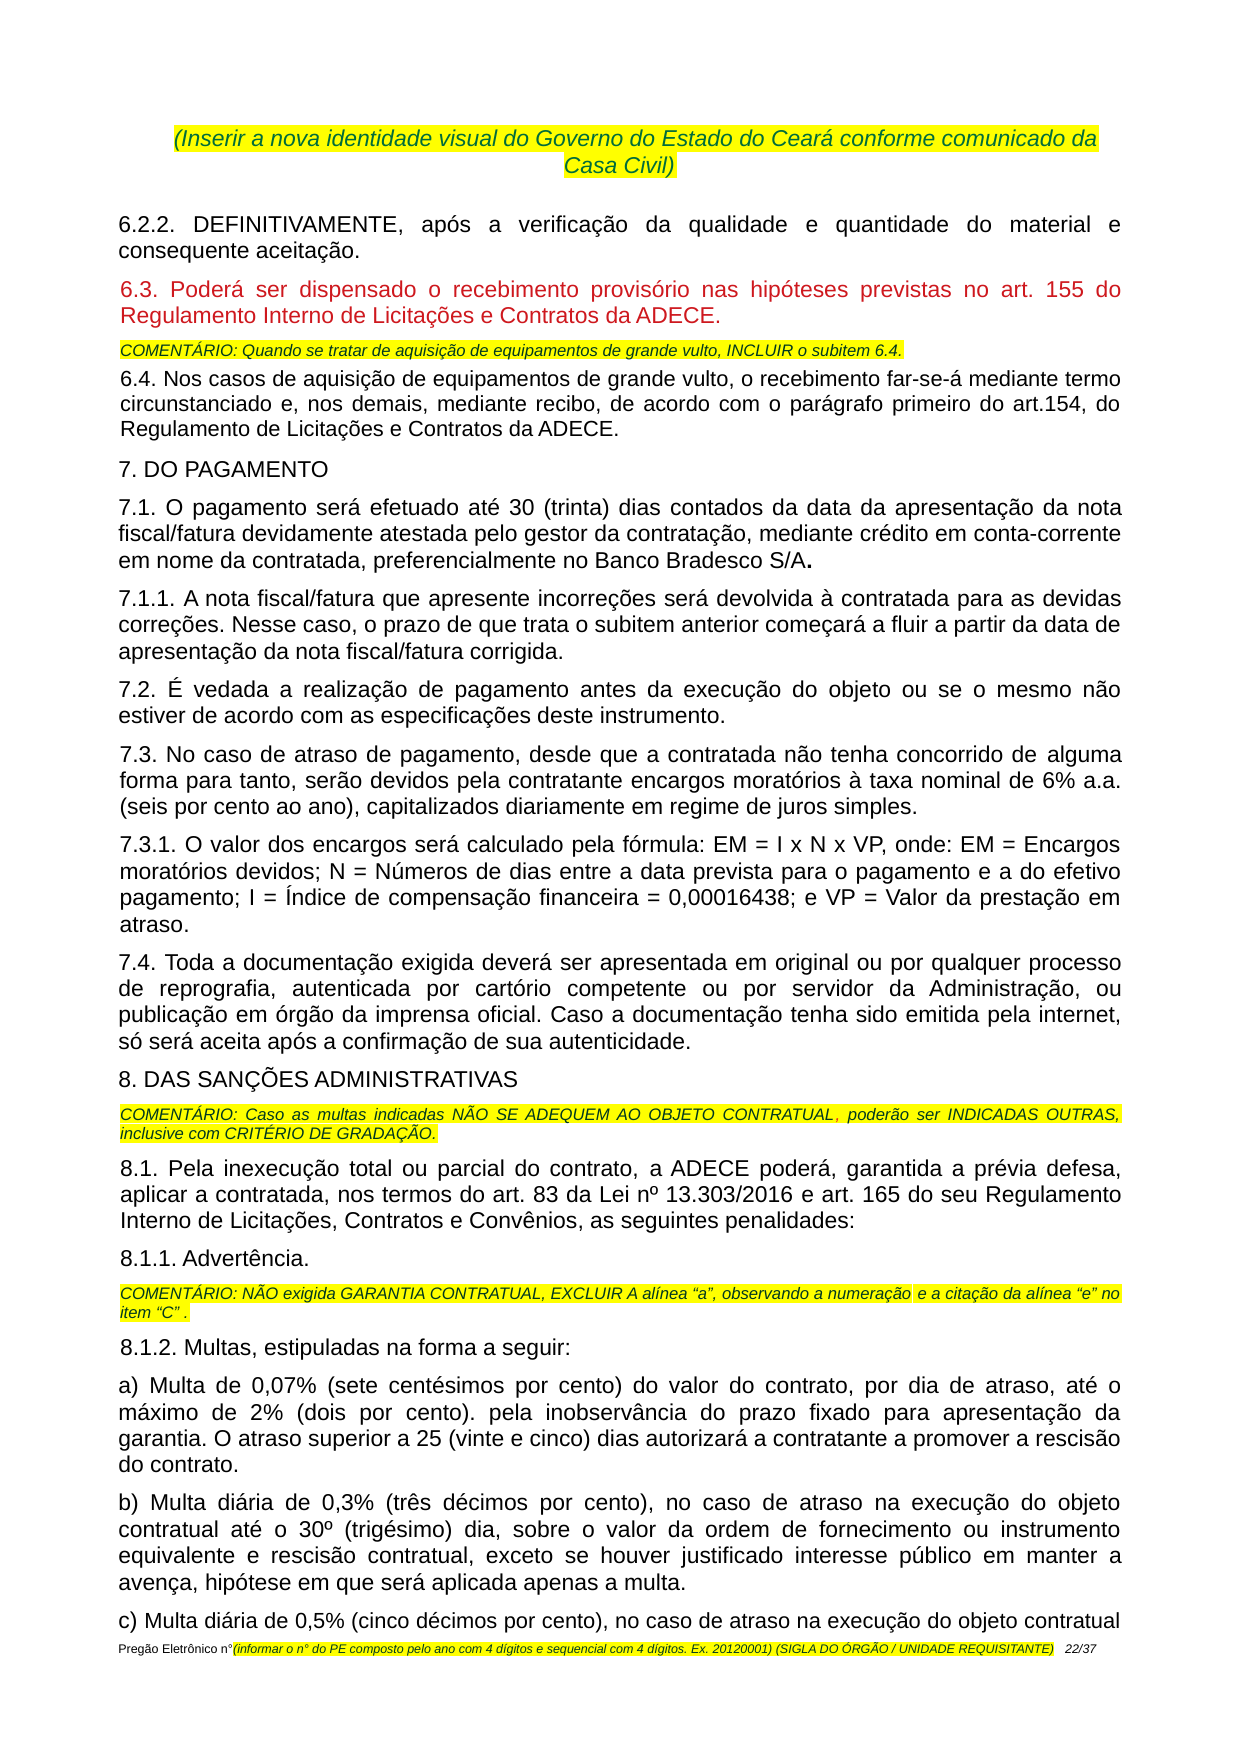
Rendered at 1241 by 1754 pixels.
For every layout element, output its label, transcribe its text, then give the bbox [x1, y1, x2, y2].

text a) Multa de 0,07% (sete centésimos por cento) do valor do contrato, por dia de atraso, até o máximo de 2% (dois por cento). pela inobservância do prazo fixado para apresentação da garantia. O atraso superior a 25 (vinte e cinco) dias autorizará a contratante a promover a rescisão do contrato. [118, 1372, 1122, 1477]
text 8.1. Pela inexecução total ou parcial do contrato, a ADECE poderá, garantida a prévia defesa, aplicar a contratada, nos termos do art. 83 da Lei nº 13.303/2016 e art. 165 do seu Regulamento Interno de Licitações, Contratos e Convênios, as seguintes penalidades: [120, 1154, 1122, 1233]
text COMENTÁRIO: Quando se tratar de aquisição de equipamentos de grande vulto, INCLUIR o subitem 6.4. [120, 340, 1122, 359]
text 7.1. O pagamento será efetuado até 30 (trinta) dias contados da data da apresentação da nota fiscal/fatura devidamente atestada pelo gestor da contratação, mediante crédito em conta-corrente em nome da contratada, preferencialmente no Banco Bradesco S/A. [118, 494, 1122, 573]
text 6.2.2. DEFINITIVAMENTE, após a verificação da qualidade e quantidade do material e consequente aceitação. [118, 211, 1122, 264]
text 6.4. Nos casos de aquisição de equipamentos de grande vulto, o recebimento far-se-á mediante termo circunstanciado e, nos demais, mediante recibo, de acordo com o parágrafo primeiro do art.154, do Regulamento de Licitações e Contratos da ADECE. [120, 365, 1122, 441]
text 7.1.1. A nota fiscal/fatura que apresente incorreções será devolvida à contratada para as devidas correções. Nesse caso, o prazo de que trata o subitem anterior começará a fluir a partir da data de apresentação da nota fiscal/fatura corrigida. [118, 585, 1122, 664]
text c) Multa diária de 0,5% (cinco décimos por cento), no caso de atraso na execução do objeto contratual [118, 1607, 1122, 1633]
text b) Multa diária de 0,3% (três décimos por cento), no caso de atraso na execução do objeto contratual até o 30º (trigésimo) dia, sobre o valor da ordem de fornecimento ou instrumento equivalente e rescisão contratual, exceto se houver justificado interesse público em manter a avença, hipótese em que será aplicada apenas a multa. [118, 1489, 1122, 1595]
text 8.1.1. Advertência. [120, 1245, 1122, 1272]
text 7.4. Toda a documentação exigida deverá ser apresentada em original ou por qualquer processo de reprografia, autenticada por cartório competente ou por servidor da Administração, ou publicação em órgão da imprensa oficial. Caso a documentação tenha sido emitida pela internet, só será aceita após a confirmação de sua autenticidade. [118, 949, 1122, 1054]
text 8. DAS SANÇÕES ADMINISTRATIVAS [118, 1066, 1122, 1092]
text 8.1.2. Multas, estipuladas na forma a seguir: [120, 1334, 1122, 1360]
text COMENTÁRIO: NÃO exigida GARANTIA CONTRATUAL, EXCLUIR A alínea “a”, observando a numeração e a citação da alínea “e” no item “C” . [120, 1284, 1122, 1322]
text 7. DO PAGAMENTO [118, 456, 1122, 482]
text 7.3. No caso de atraso de pagamento, desde que a contratada não tenha concorrido de alguma forma para tanto, serão devidos pela contratante encargos moratórios à taxa nominal de 6% a.a. (seis por cento ao ano), capitalizados diariamente em regime de juros simples. [119, 741, 1122, 819]
text 7.3.1. O valor dos encargos será calculado pela fórmula: EM = I x N x VP, onde: EM = Encargos moratórios devidos; N = Números de dias entre a data prevista para o pagamento e a do efetivo pagamento; I = Índice de compensação financeira = 0,00016438; e VP = Valor da prestação em atraso. [119, 831, 1122, 937]
text COMENTÁRIO: Caso as multas indicadas NÃO SE ADEQUEM AO OBJETO CONTRATUAL, poderão ser INDICADAS OUTRAS, inclusive com CRITÉRIO DE GRADAÇÃO. [120, 1104, 1122, 1143]
text 7.2. É vedada a realização de pagamento antes da execução do objeto ou se o mesmo não estiver de acordo com as especificações deste instrumento. [118, 676, 1122, 729]
text 6.3. Poderá ser dispensado o recebimento provisório nas hipóteses previstas no art. 155 do Regulamento Interno de Licitações e Contratos da ADECE. [120, 276, 1122, 328]
